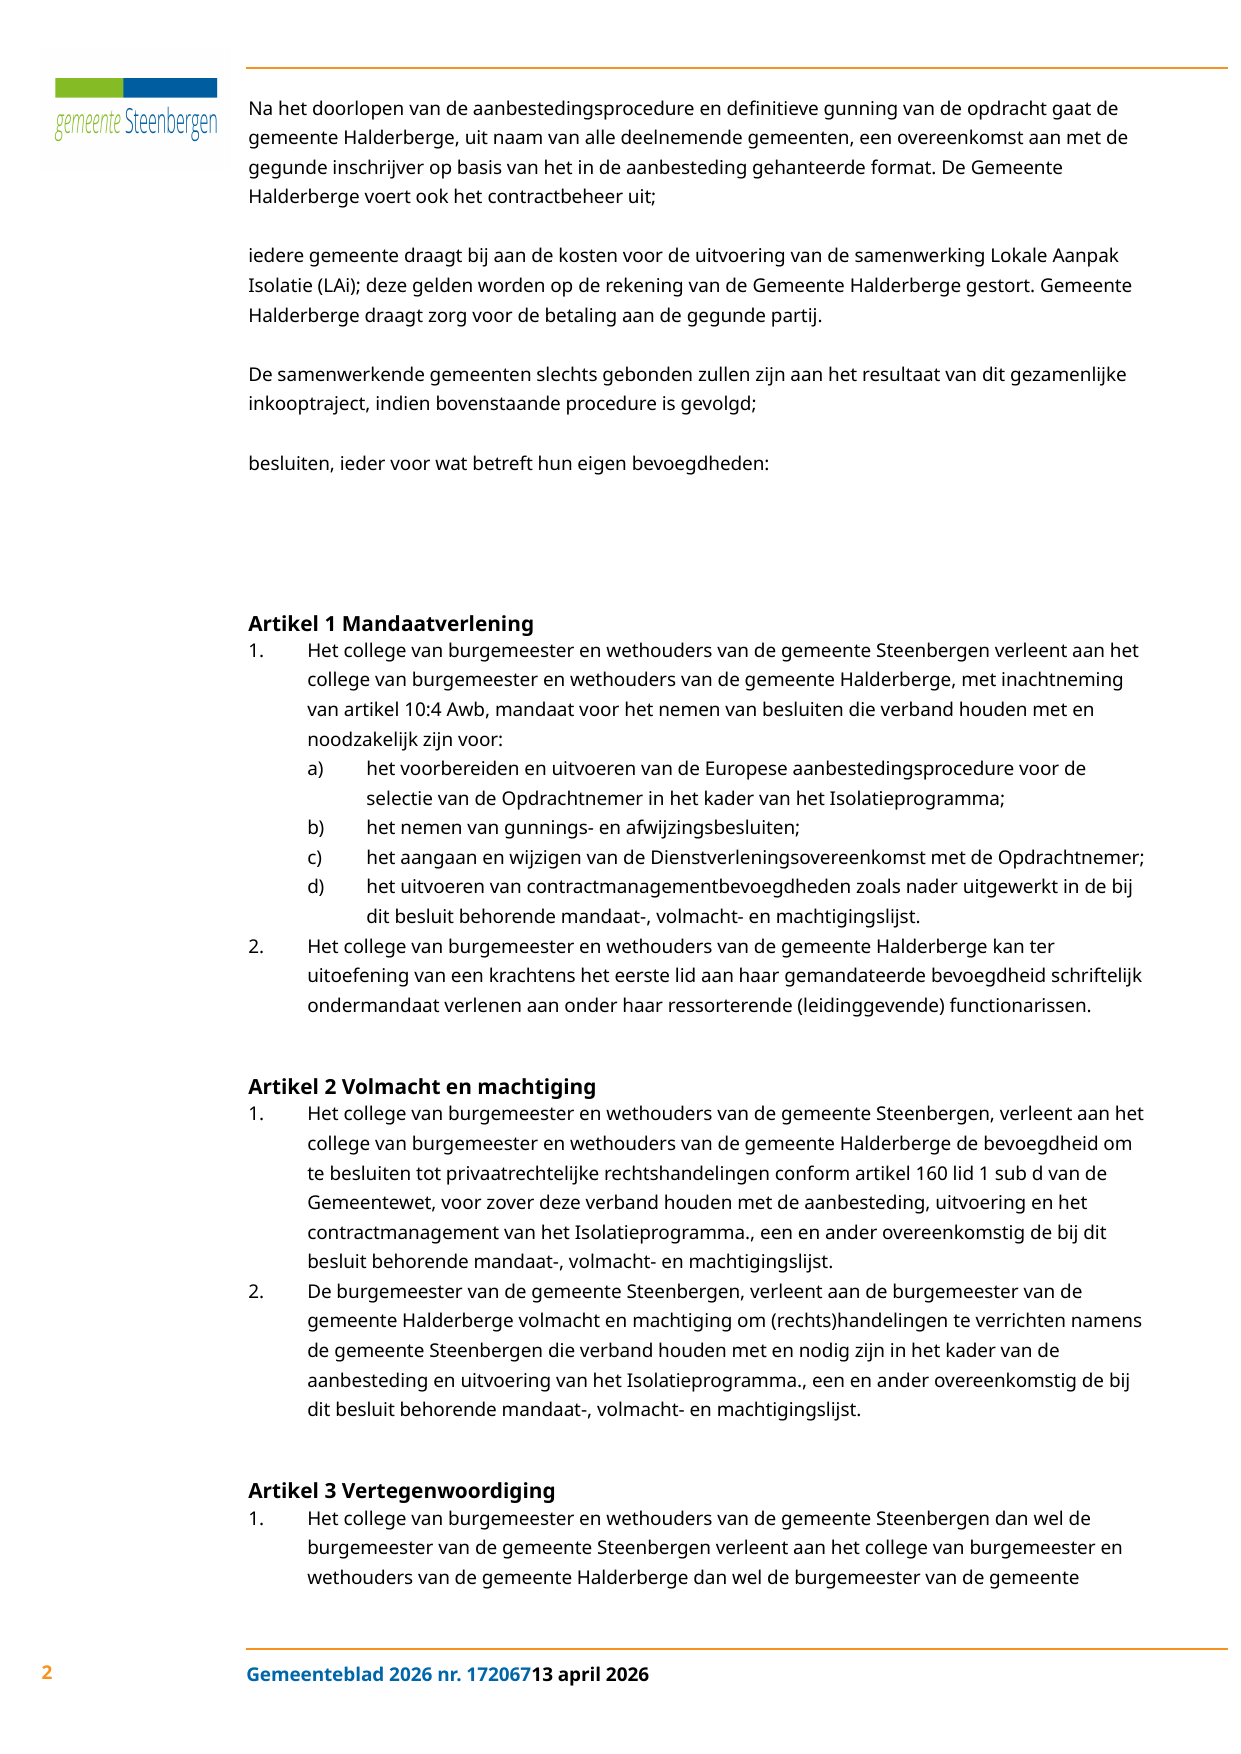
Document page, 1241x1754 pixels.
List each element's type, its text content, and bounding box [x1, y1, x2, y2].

list het nemen van gunnings- en afwijzingsbesluiten; [307, 814, 1152, 840]
list het uitvoeren van contractmanagementbevoegdheden zoals nader uitgewerkt in de bij dit besluit behorende mandaat-, volmacht- en machtigingslijst. [307, 874, 1152, 929]
list Het college van burgemeester en wethouders van de gemeente Halderberge kan ter uitoefening van een krachtens het eerste lid aan haar gemandateerde bevoegdheid schriftelijk ondermandaat verlenen aan onder haar ressorterende (leidinggevende) functionarissen. [248, 933, 1152, 1018]
list het aangaan en wijzigen van de Dienstverleningsovereenkomst met de Opdrachtnemer; [307, 844, 1152, 870]
text Artikel 2 Volmacht en machtiging [248, 1072, 1152, 1101]
text Na het doorlopen van de aanbestedingsprocedure en definitieve gunning van de opdracht gaat de gemeente Halderberge, uit naam van alle deelnemende gemeenten, een overeenkomst aan met de gegunde inschrijver op basis van het in de aanbesteding gehanteerde format. De Gemeente Halderberge voert ook het contractbeheer uit; [248, 95, 1152, 209]
text besluiten, ieder voor wat betreft hun eigen bevoegdheden: [248, 450, 1152, 476]
text Artikel 1 Mandaatverlening [248, 609, 1152, 637]
list Het college van burgemeester en wethouders van de gemeente Steenbergen dan wel de burgemeester van de gemeente Steenbergen verleent aan het college van burgemeester en wethouders van de gemeente Halderberge dan wel de burgemeester van de gemeente [248, 1505, 1152, 1590]
text iedere gemeente draagt bij aan de kosten voor de uitvoering van de samenwerking Lokale Aanpak Isolatie (LAi); deze gelden worden op de rekening van de Gemeente Halderberge gestort. Gemeente Halderberge draagt zorg voor de betaling aan de gegunde partij. [248, 243, 1152, 328]
picture [41, 47, 231, 172]
text Artikel 3 Vertegenwoordiging [248, 1476, 1152, 1505]
list De burgemeester van de gemeente Steenbergen, verleent aan de burgemeester van de gemeente Halderberge volmacht en machtiging om (rechts)handelingen te verrichten namens de gemeente Steenbergen die verband houden met en nodig zijn in het kader van de aanbesteding en uitvoering van het Isolatieprogramma., een en ander overeenkomstig de bij dit besluit behorende mandaat-, volmacht- en machtigingslijst. [248, 1278, 1152, 1422]
text De samenwerkende gemeenten slechts gebonden zullen zijn aan het resultaat van dit gezamenlijke inkooptraject, indien bovenstaande procedure is gevolgd; [248, 361, 1152, 416]
list het voorbereiden en uitvoeren van de Europese aanbestedingsprocedure voor de selectie van de Opdrachtnemer in het kader van het Isolatieprogramma; [307, 755, 1152, 811]
list Het college van burgemeester en wethouders van de gemeente Steenbergen, verleent aan het college van burgemeester en wethouders van de gemeente Halderberge de bevoegdheid om te besluiten tot privaatrechtelijke rechtshandelingen conform artikel 160 lid 1 sub d van de Gemeentewet, voor zover deze verband houden met de aanbesteding, uitvoering en het contractmanagement van het Isolatieprogramma., een en ander overeenkomstig de bij dit besluit behorende mandaat-, volmacht- en machtigingslijst. [248, 1101, 1152, 1274]
list Het college van burgemeester en wethouders van de gemeente Steenbergen verleent aan het college van burgemeester en wethouders van de gemeente Halderberge, met inachtneming van artikel 10:4 Awb, mandaat voor het nemen van besluiten die verband houden met en noodzakelijk zijn voor: [248, 637, 1152, 752]
